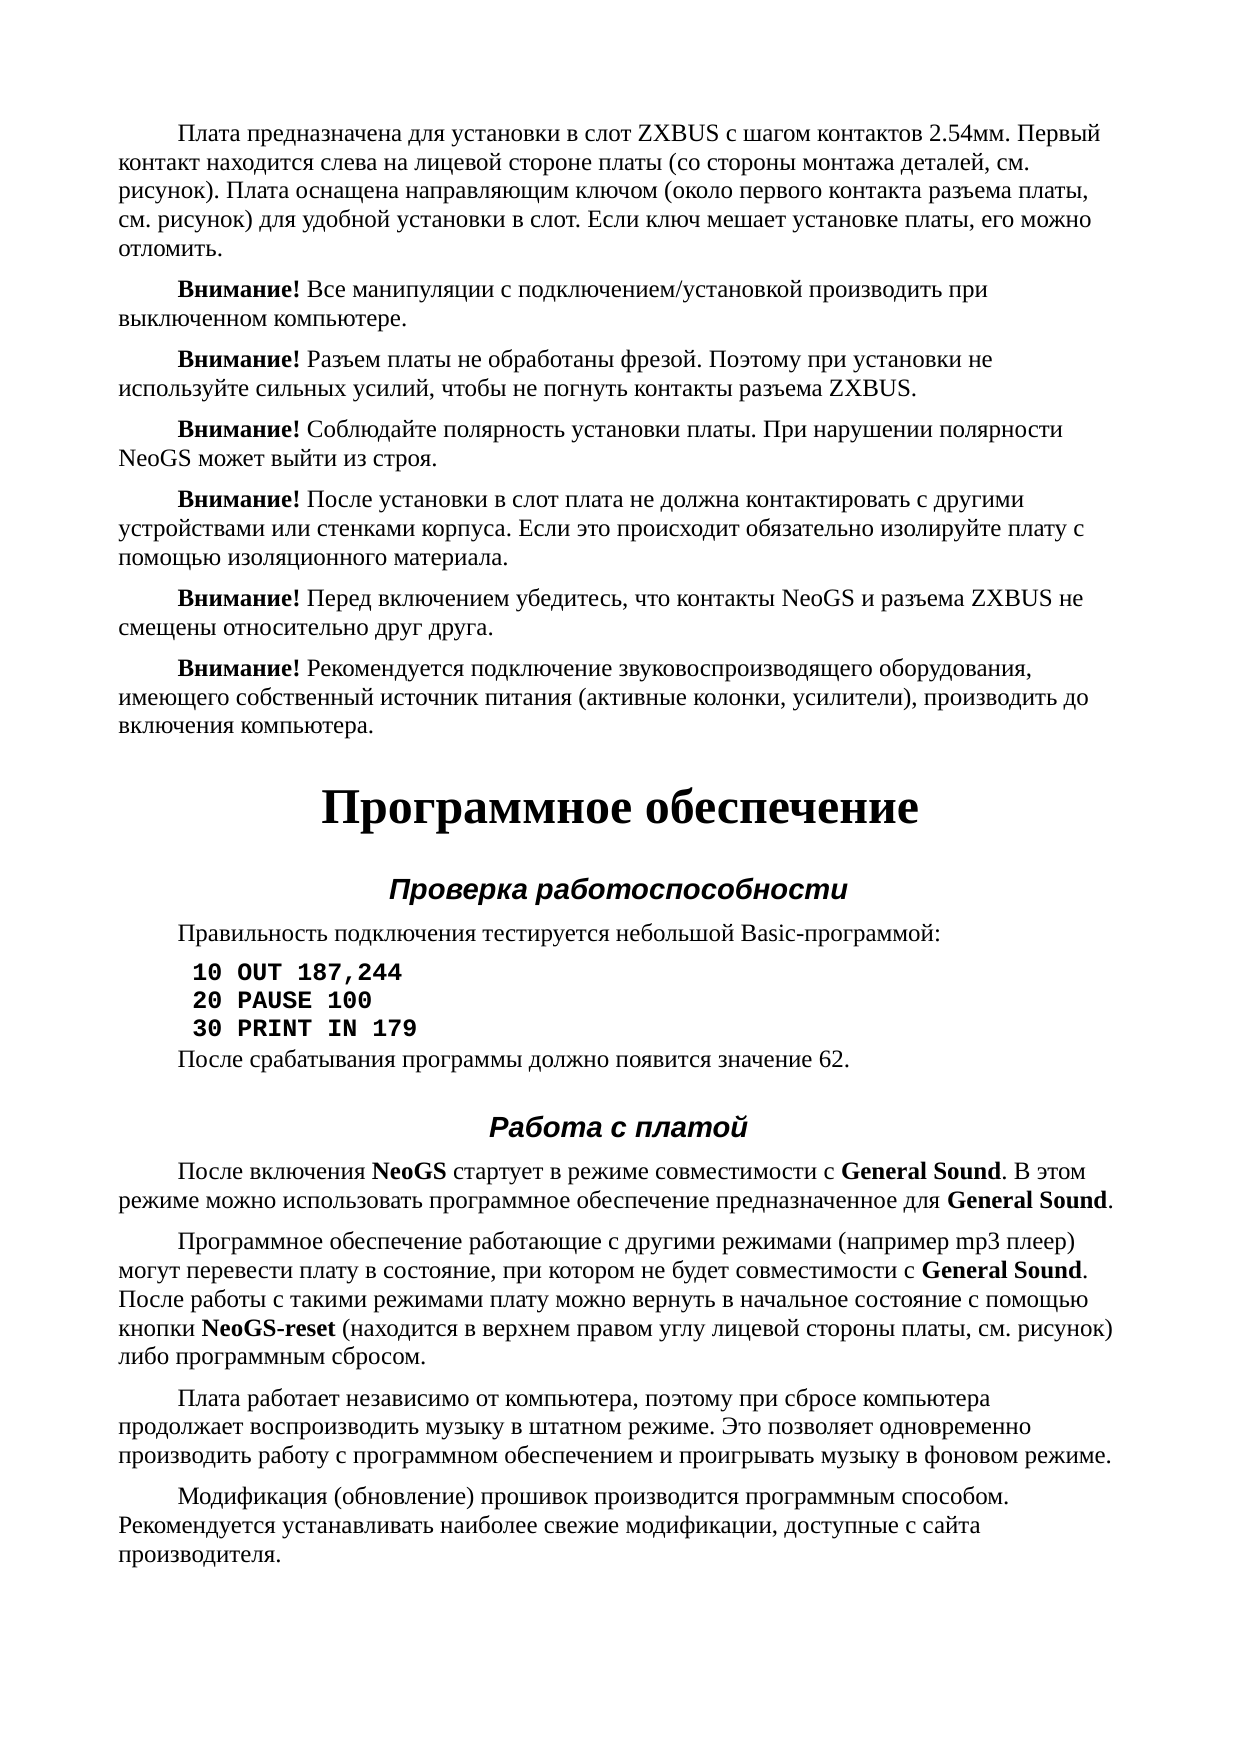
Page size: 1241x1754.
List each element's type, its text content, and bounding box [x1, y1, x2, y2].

text После включения NeoGS стартует в режиме совместимости с General Sound. В этом режиме можно использовать программное обеспечение предназначенное для General Sound. [118, 1156, 1122, 1214]
text Модификация (обновление) прошивок производится программным способом. Рекомендуется устанавливать наиболее свежие модификации, доступные с сайта производителя. [118, 1481, 1122, 1568]
text Внимание! Разъем платы не обработаны фрезой. Поэтому при установки не используйте сильных усилий, чтобы не погнуть контакты разъема ZXBUS. [118, 344, 1122, 402]
text Внимание! Соблюдайте полярность установки платы. При нарушении полярности NeoGS может выйти из строя. [118, 414, 1122, 472]
text Внимание! Рекомендуется подключение звуковоспроизводящего оборудования, имеющего собственный источник питания (активные колонки, усилители), производить до включения компьютера. [118, 653, 1122, 739]
text Плата работает независимо от компьютера, поэтому при сбросе компьютера продолжает воспроизводить музыку в штатном режиме. Это позволяет одновременно производить работу с программном обеспечением и проигрывать музыку в фоновом режиме. [118, 1383, 1122, 1469]
text 30 PRINT IN 179 [118, 1016, 1122, 1044]
subtitle Проверка работоспособности [118, 872, 1122, 905]
subtitle Программное обеспечение [118, 777, 1122, 834]
text Внимание! Все манипуляции с подключением/установкой производить при выключенном компьютере. [118, 274, 1122, 332]
text 20 PAUSE 100 [118, 987, 1122, 1016]
subtitle Работа с платой [118, 1110, 1122, 1144]
text После срабатывания программы должно появится значение 62. [118, 1044, 1122, 1073]
text Внимание! После установки в слот плата не должна контактировать с другими устройствами или стенками корпуса. Если это происходит обязательно изолируйте плату с помощью изоляционного материала. [118, 484, 1122, 571]
text 10 OUT 187,244 [118, 959, 1122, 987]
text Правильность подключения тестируется небольшой Basic-программой: [118, 918, 1122, 947]
text Внимание! Перед включением убедитесь, что контакты NeoGS и разъема ZXBUS не смещены относительно друг друга. [118, 583, 1122, 641]
text Программное обеспечение работающие с другими режимами (например mp3 плеер) могут перевести плату в состояние, при котором не будет совместимости с General Sound. После работы с такими режимами плату можно вернуть в начальное состояние с помощью кнопки NeoGS-reset (находится в верхнем правом углу лицевой стороны платы, см. рисунок) либо программным сбросом. [118, 1226, 1122, 1370]
text Плата предназначена для установки в слот ZXBUS с шагом контактов 2.54мм. Первый контакт находится слева на лицевой стороне платы (со стороны монтажа деталей, см. рисунок). Плата оснащена направляющим ключом (около первого контакта разъема платы, см. рисунок) для удобной установки в слот. Если ключ мешает установке платы, его можно отломить. [118, 118, 1122, 262]
